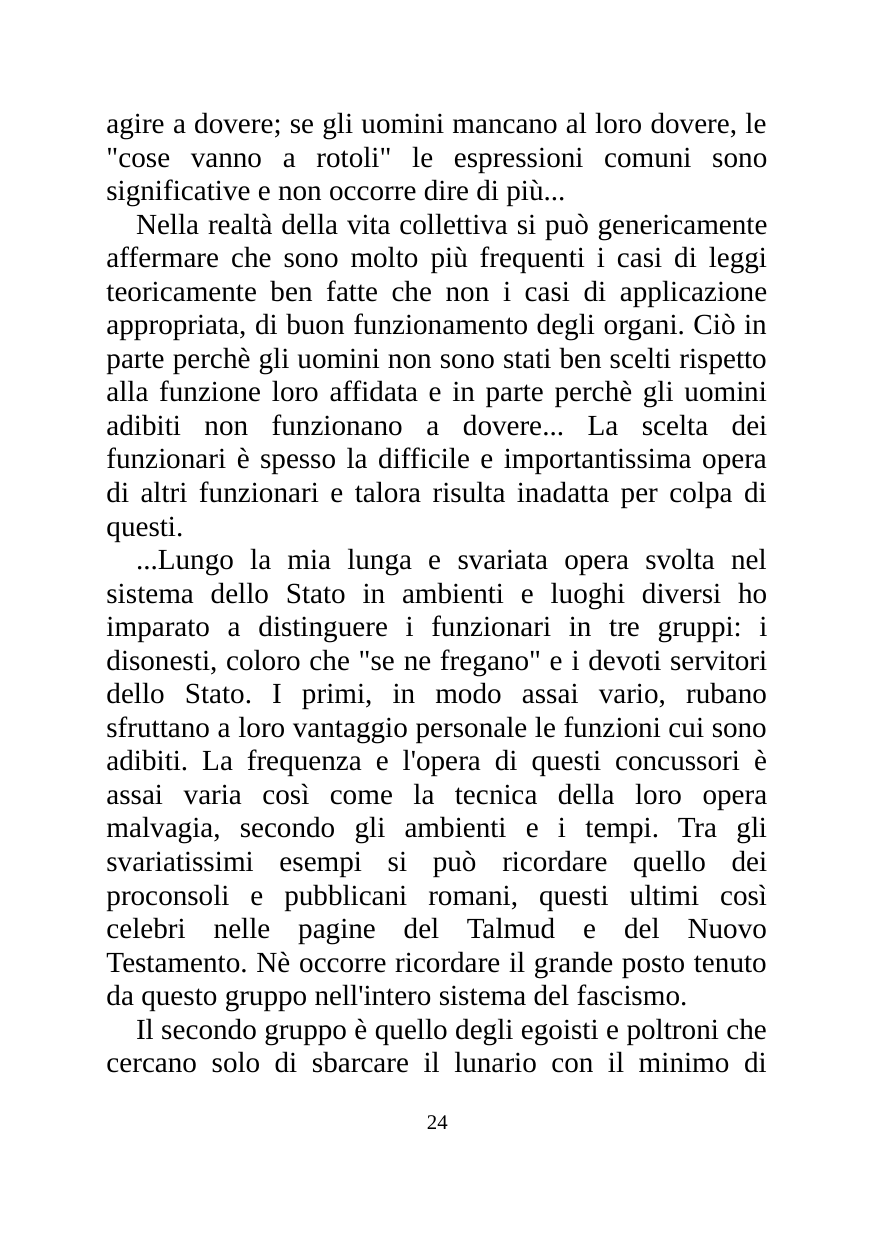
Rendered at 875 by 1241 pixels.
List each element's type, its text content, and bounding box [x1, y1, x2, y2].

text Il secondo gruppo è quello degli egoisti e poltroni che cercano solo di sbarcare il lunario con il minimo di [106, 1012, 768, 1079]
text Nella realtà della vita collettiva si può genericamente affermare che sono molto più frequenti i casi di leggi teoricamente ben fatte che non i casi di applicazione appropriata, di buon funzionamento degli organi. Ciò in parte perchè gli uomini non sono stati ben scelti rispetto alla funzione loro affidata e in parte perchè gli uomini adibiti non funzionano a dovere... La scelta dei funzionari è spesso la difficile e importantissima opera di altri funzionari e talora risulta inadatta per colpa di questi. [106, 207, 768, 542]
text agire a dovere; se gli uomini mancano al loro dovere, le "cose vanno a rotoli" le espressioni comuni sono significative e non occorre dire di più... [106, 106, 768, 207]
text ...Lungo la mia lunga e svariata opera svolta nel sistema dello Stato in ambienti e luoghi diversi ho imparato a distinguere i funzionari in tre gruppi: i disonesti, coloro che "se ne fregano" e i devoti servitori dello Stato. I primi, in modo assai vario, rubano sfruttano a loro vantaggio personale le funzioni cui sono adibiti. La frequenza e l'opera di questi concussori è assai varia così come la tecnica della loro opera malvagia, secondo gli ambienti e i tempi. Tra gli svariatissimi esempi si può ricordare quello dei proconsoli e pubblicani romani, questi ultimi così celebri nelle pagine del Talmud e del Nuovo Testamento. Nè occorre ricordare il grande posto tenuto da questo gruppo nell'intero sistema del fascismo. [106, 542, 768, 1012]
